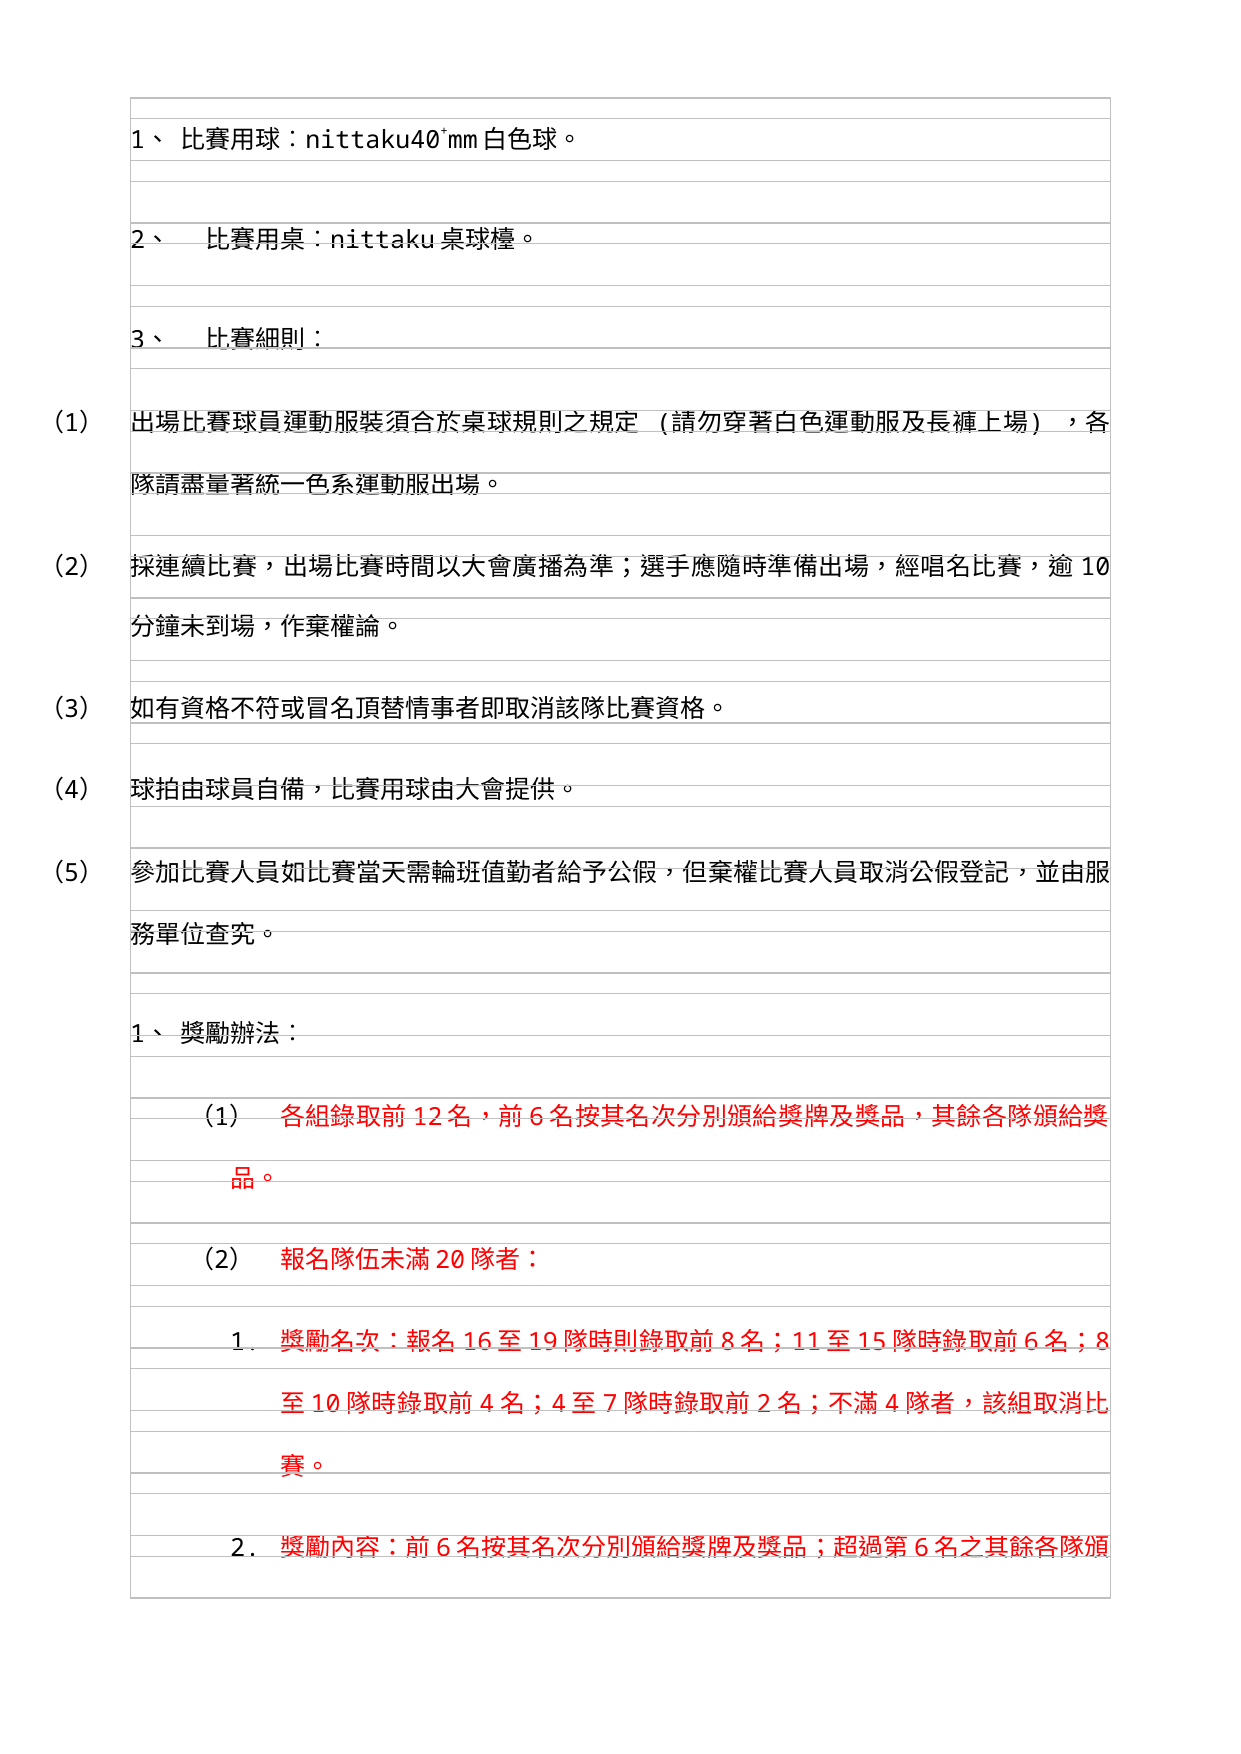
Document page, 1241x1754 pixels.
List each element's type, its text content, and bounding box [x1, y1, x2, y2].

list 採連續比賽，出場比賽時間以大會廣播為準；選手應隨時準備出場，經唱名比賽，逾10分鐘未到場，作棄權論。 [131, 557, 1110, 597]
list 獎勵內容：前6名按其名次分別頒給獎牌及獎品；超過第6名之其餘各隊頒給獎品。 [770, 1536, 839, 1556]
list 採連續比賽，出場比賽時間以大會廣播為準；選手應隨時準備出場，經唱名比賽，逾10分鐘未到場，作棄權論。 [131, 619, 1110, 647]
list 獎勵內容：前6名按其名次分別頒給獎牌及獎品；超過第6名之其餘各隊頒給獎品。 [230, 1504, 1110, 1535]
list 出場比賽球員運動服裝須合於桌球規則之規定 (請勿穿著白色運動服及長褲上場) ，各隊請盡量著統一色系運動服出場。 [705, 411, 784, 431]
list 採連續比賽，出場比賽時間以大會廣播為準；選手應隨時準備出場，經唱名比賽，逾10分鐘未到場，作棄權論。 [131, 536, 1110, 556]
list 出場比賽球員運動服裝須合於桌球規則之規定 (請勿穿著白色運動服及長褲上場) ，各隊請盡量著統一色系運動服出場。 [131, 432, 1110, 472]
list 如有資格不符或冒名頂替情事者即取消該隊比賽資格。 [39, 666, 130, 729]
list 採連續比賽，出場比賽時間以大會廣播為準；選手應隨時準備出場，經唱名比賽，逾10分鐘未到場，作棄權論。 [131, 522, 1110, 535]
list [131, 99, 1110, 118]
list 獎勵名次：報名16至19隊時則錄取前8名；11至15隊時錄取前6名；8至10隊時錄取前4名；4至7隊時錄取前2名；不滿4隊者，該組取消比賽。 [230, 1349, 1110, 1368]
list 出場比賽球員運動服裝須合於桌球規則之規定 (請勿穿著白色運動服及長褲上場) ，各隊請盡量著統一色系運動服出場。 [372, 411, 442, 431]
list 出場比賽球員運動服裝須合於桌球規則之規定 (請勿穿著白色運動服及長褲上場) ，各隊請盡量著統一色系運動服出場。 [131, 379, 1110, 410]
list 獎勵辦法︰ [131, 1036, 1110, 1054]
list 獎勵名次：報名16至19隊時則錄取前8名；11至15隊時錄取前6名；8至10隊時錄取前4名；4至7隊時錄取前2名；不滿4隊者，該組取消比賽。 [230, 1432, 1110, 1472]
list 各組錄取前12名，前6名按其名次分別頒給獎牌及獎品，其餘各隊頒給獎品。 [189, 1182, 1110, 1197]
list 如有資格不符或冒名頂替情事者即取消該隊比賽資格。 [131, 682, 1110, 722]
list 如有資格不符或冒名頂替情事者即取消該隊比賽資格。 [131, 666, 1110, 681]
list 參加比賽人員如比賽當天需輪班值勤者給予公假，但棄權比賽人員取消公假登記，並由服務單位查究。 [131, 932, 1110, 954]
list 球拍由球員自備，比賽用球由大會提供。 [131, 786, 1110, 806]
list 獎勵內容：前6名按其名次分別頒給獎牌及獎品；超過第6名之其餘各隊頒給獎品。 [230, 1536, 299, 1556]
list [189, 1216, 1110, 1222]
list 出場比賽球員運動服裝須合於桌球規則之規定 (請勿穿著白色運動服及長褲上場) ，各隊請盡量著統一色系運動服出場。 [39, 379, 130, 504]
list 出場比賽球員運動服裝須合於桌球規則之規定 (請勿穿著白色運動服及長褲上場) ，各隊請盡量著統一色系運動服出場。 [193, 474, 270, 493]
list 比賽用桌︰nittaku桌球檯。 [131, 197, 1110, 222]
list 獎勵辦法︰ [131, 994, 1110, 1035]
list 獎勵名次：報名16至19隊時則錄取前8名；11至15隊時錄取前6名；8至10隊時錄取前4名；4至7隊時錄取前2名；不滿4隊者，該組取消比賽。 [230, 1297, 1110, 1306]
list 比賽細則︰ [131, 307, 1110, 347]
list 獎勵名次：報名16至19隊時則錄取前8名；11至15隊時錄取前6名；8至10隊時錄取前4名；4至7隊時錄取前2名；不滿4隊者，該組取消比賽。 [230, 1369, 1110, 1410]
list 參加比賽人員如比賽當天需輪班值勤者給予公假，但棄權比賽人員取消公假登記，並由服務單位查究。 [131, 911, 1110, 931]
list 獎勵名次：報名16至19隊時則錄取前8名；11至15隊時錄取前6名；8至10隊時錄取前4名；4至7隊時錄取前2名；不滿4隊者，該組取消比賽。 [230, 1307, 1110, 1347]
list 如有資格不符或冒名頂替情事者即取消該隊比賽資格。 [131, 724, 1110, 729]
list 比賽細則︰ [131, 297, 1110, 306]
list 比賽用球︰nittaku40+mm白色球。 [131, 119, 1110, 160]
list 獎勵內容：前6名按其名次分別頒給獎牌及獎品；超過第6名之其餘各隊頒給獎品。 [230, 1557, 1110, 1566]
list 各組錄取前12名，前6名按其名次分別頒給獎牌及獎品，其餘各隊頒給獎品。 [189, 1099, 1110, 1118]
list 獎勵內容：前6名按其名次分別頒給獎牌及獎品；超過第6名之其餘各隊頒給獎品。 [841, 1536, 944, 1556]
list 比賽細則︰ [131, 349, 1110, 360]
list 獎勵名次：報名16至19隊時則錄取前8名；11至15隊時錄取前6名；8至10隊時錄取前4名；4至7隊時錄取前2名；不滿4隊者，該組取消比賽。 [230, 1474, 1110, 1485]
list 採連續比賽，出場比賽時間以大會廣播為準；選手應隨時準備出場，經唱名比賽，逾10分鐘未到場，作棄權論。 [131, 599, 1110, 618]
list 獎勵內容：前6名按其名次分別頒給獎牌及獎品；超過第6名之其餘各隊頒給獎品。 [640, 1536, 702, 1556]
list 參加比賽人員如比賽當天需輪班值勤者給予公假，但棄權比賽人員取消公假登記，並由服務單位查究。 [131, 869, 1110, 910]
list 出場比賽球員運動服裝須合於桌球規則之規定 (請勿穿著白色運動服及長褲上場) ，各隊請盡量著統一色系運動服出場。 [249, 411, 314, 431]
list 出場比賽球員運動服裝須合於桌球規則之規定 (請勿穿著白色運動服及長褲上場) ，各隊請盡量著統一色系運動服出場。 [131, 494, 1110, 504]
list 獎勵內容：前6名按其名次分別頒給獎牌及獎品；超過第6名之其餘各隊頒給獎品。 [343, 1536, 466, 1556]
list 報名隊伍未滿20隊者： [189, 1244, 1110, 1279]
list 各組錄取前12名，前6名按其名次分別頒給獎牌及獎品，其餘各隊頒給獎品。 [189, 1161, 1110, 1181]
list 獎勵內容：前6名按其名次分別頒給獎牌及獎品；超過第6名之其餘各隊頒給獎品。 [542, 1536, 590, 1556]
list 出場比賽球員運動服裝須合於桌球規則之規定 (請勿穿著白色運動服及長褲上場) ，各隊請盡量著統一色系運動服出場。 [609, 411, 713, 431]
list 球拍由球員自備，比賽用球由大會提供。 [131, 747, 1110, 785]
list 參加比賽人員如比賽當天需輪班值勤者給予公假，但棄權比賽人員取消公假登記，並由服務單位查究。 [39, 829, 130, 954]
list 出場比賽球員運動服裝須合於桌球規則之規定 (請勿穿著白色運動服及長褲上場) ，各隊請盡量著統一色系運動服出場。 [461, 474, 1110, 493]
list [189, 1224, 1110, 1243]
list 比賽用桌︰nittaku桌球檯。 [131, 224, 1110, 243]
list 參加比賽人員如比賽當天需輪班值勤者給予公假，但棄權比賽人員取消公假登記，並由服務單位查究。 [131, 829, 1110, 847]
list 出場比賽球員運動服裝須合於桌球規則之規定 (請勿穿著白色運動服及長褲上場) ，各隊請盡量著統一色系運動服出場。 [1009, 411, 1096, 431]
list 參加比賽人員如比賽當天需輪班值勤者給予公假，但棄權比賽人員取消公假登記，並由服務單位查究。 [131, 849, 1110, 868]
list 各組錄取前12名，前6名按其名次分別頒給獎牌及獎品，其餘各隊頒給獎品。 [189, 1119, 1110, 1160]
list 比賽用桌︰nittaku桌球檯。 [131, 244, 1110, 260]
list 採連續比賽，出場比賽時間以大會廣播為準；選手應隨時準備出場，經唱名比賽，逾10分鐘未到場，作棄權論。 [39, 522, 130, 647]
list 獎勵名次：報名16至19隊時則錄取前8名；11至15隊時錄取前6名；8至10隊時錄取前4名；4至7隊時錄取前2名；不滿4隊者，該組取消比賽。 [230, 1411, 1110, 1431]
list 各組錄取前12名，前6名按其名次分別頒給獎牌及獎品，其餘各隊頒給獎品。 [189, 1072, 1110, 1097]
list 球拍由球員自備，比賽用球由大會提供。 [39, 747, 130, 810]
